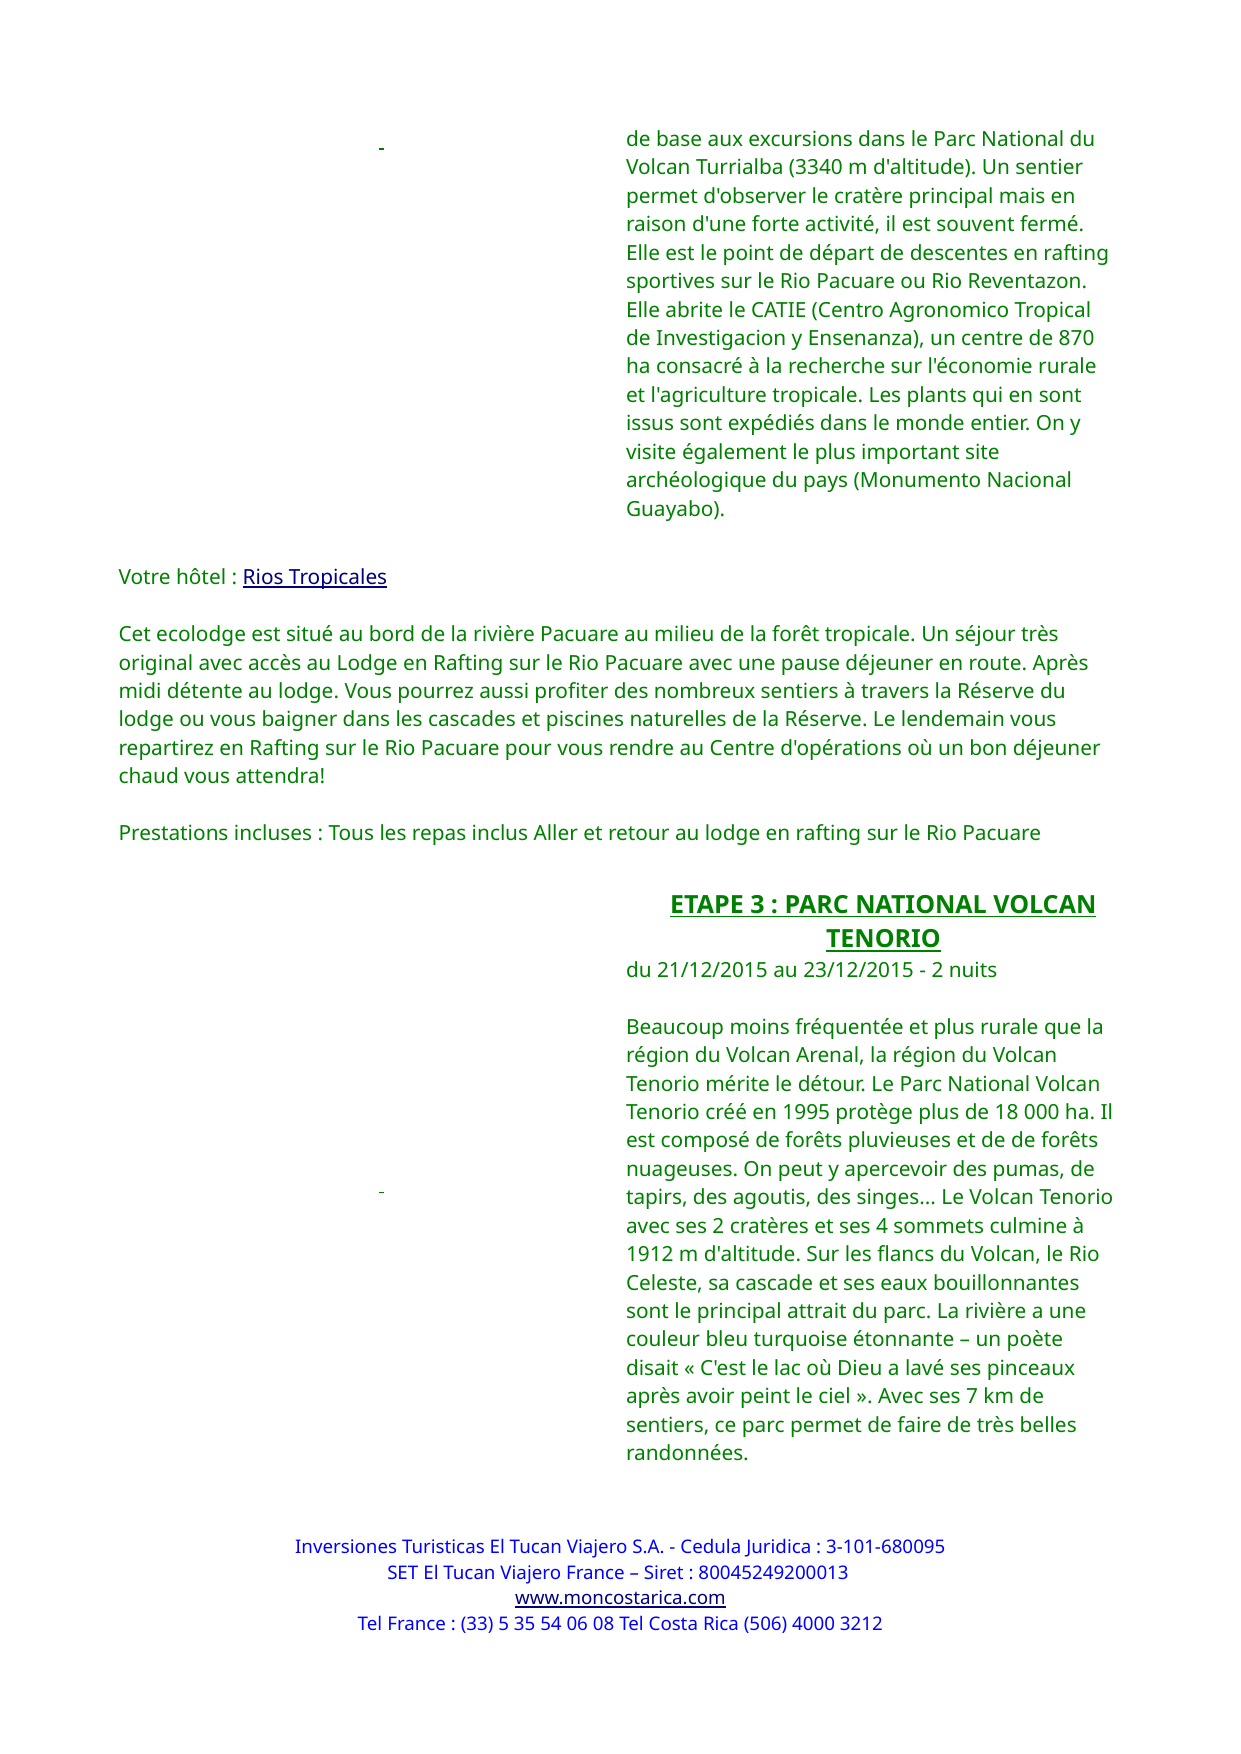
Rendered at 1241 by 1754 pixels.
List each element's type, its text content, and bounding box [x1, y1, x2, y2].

table_header ETAPE 3 : PARC NATIONAL VOLCAN TENORIO du 21/12/2015 au 23/12/2015 - 2 nuits Beaucoup moins fréquentée et plus rurale que la région du Volcan Arenal, la région du Volcan Tenorio mérite le détour. Le Parc National Volcan Tenorio créé en 1995 protège plus de 18 000 ha. Il est composé de forêts pluvieuses et de de forêts nuageuses. On peut y apercevoir des pumas, de tapirs, des agoutis, des singes... Le Volcan Tenorio avec ses 2 cratères et ses 4 sommets culmine à 1912 m d'altitude. Sur les flancs du Volcan, le Rio Celeste, sa cascade et ses eaux bouillonnantes sont le principal attrait du parc. La rivière a une couleur bleu turquoise étonnante – un poète disait « C'est le lac où Dieu a lavé ses pinceaux après avoir peint le ciel ». Avec ses 7 km de sentiers, ce parc permet de faire de très belles randonnées. [620, 881, 1122, 1472]
table_header [118, 118, 620, 528]
text Prestations incluses : Tous les repas inclus Aller et retour au lodge en rafting sur le Rio Pacuare [118, 818, 1122, 847]
text Votre hôtel : Rios Tropicales [118, 562, 1122, 590]
table_header de base aux excursions dans le Parc National du Volcan Turrialba (3340 m d'altitude). Un sentier permet d'observer le cratère principal mais en raison d'une forte activité, il est souvent fermé. Elle est le point de départ de descentes en rafting sportives sur le Rio Pacuare ou Rio Reventazon. Elle abrite le CATIE (Centro Agronomico Tropical de Investigacion y Ensenanza), un centre de 870 ha consacré à la recherche sur l'économie rurale et l'agriculture tropicale. Les plants qui en sont issus sont expédiés dans le monde entier. On y visite également le plus important site archéologique du pays (Monumento Nacional Guayabo). [620, 118, 1122, 528]
text Cet ecolodge est situé au bord de la rivière Pacuare au milieu de la forêt tropicale. Un séjour très original avec accès au Lodge en Rafting sur le Rio Pacuare avec une pause déjeuner en route. Après midi détente au lodge. Vous pourrez aussi profiter des nombreux sentiers à travers la Réserve du lodge ou vous baigner dans les cascades et piscines naturelles de la Réserve. Le lendemain vous repartirez en Rafting sur le Rio Pacuare pour vous rendre au Centre d'opérations où un bon déjeuner chaud vous attendra! [118, 619, 1122, 790]
table_header [118, 881, 620, 1472]
